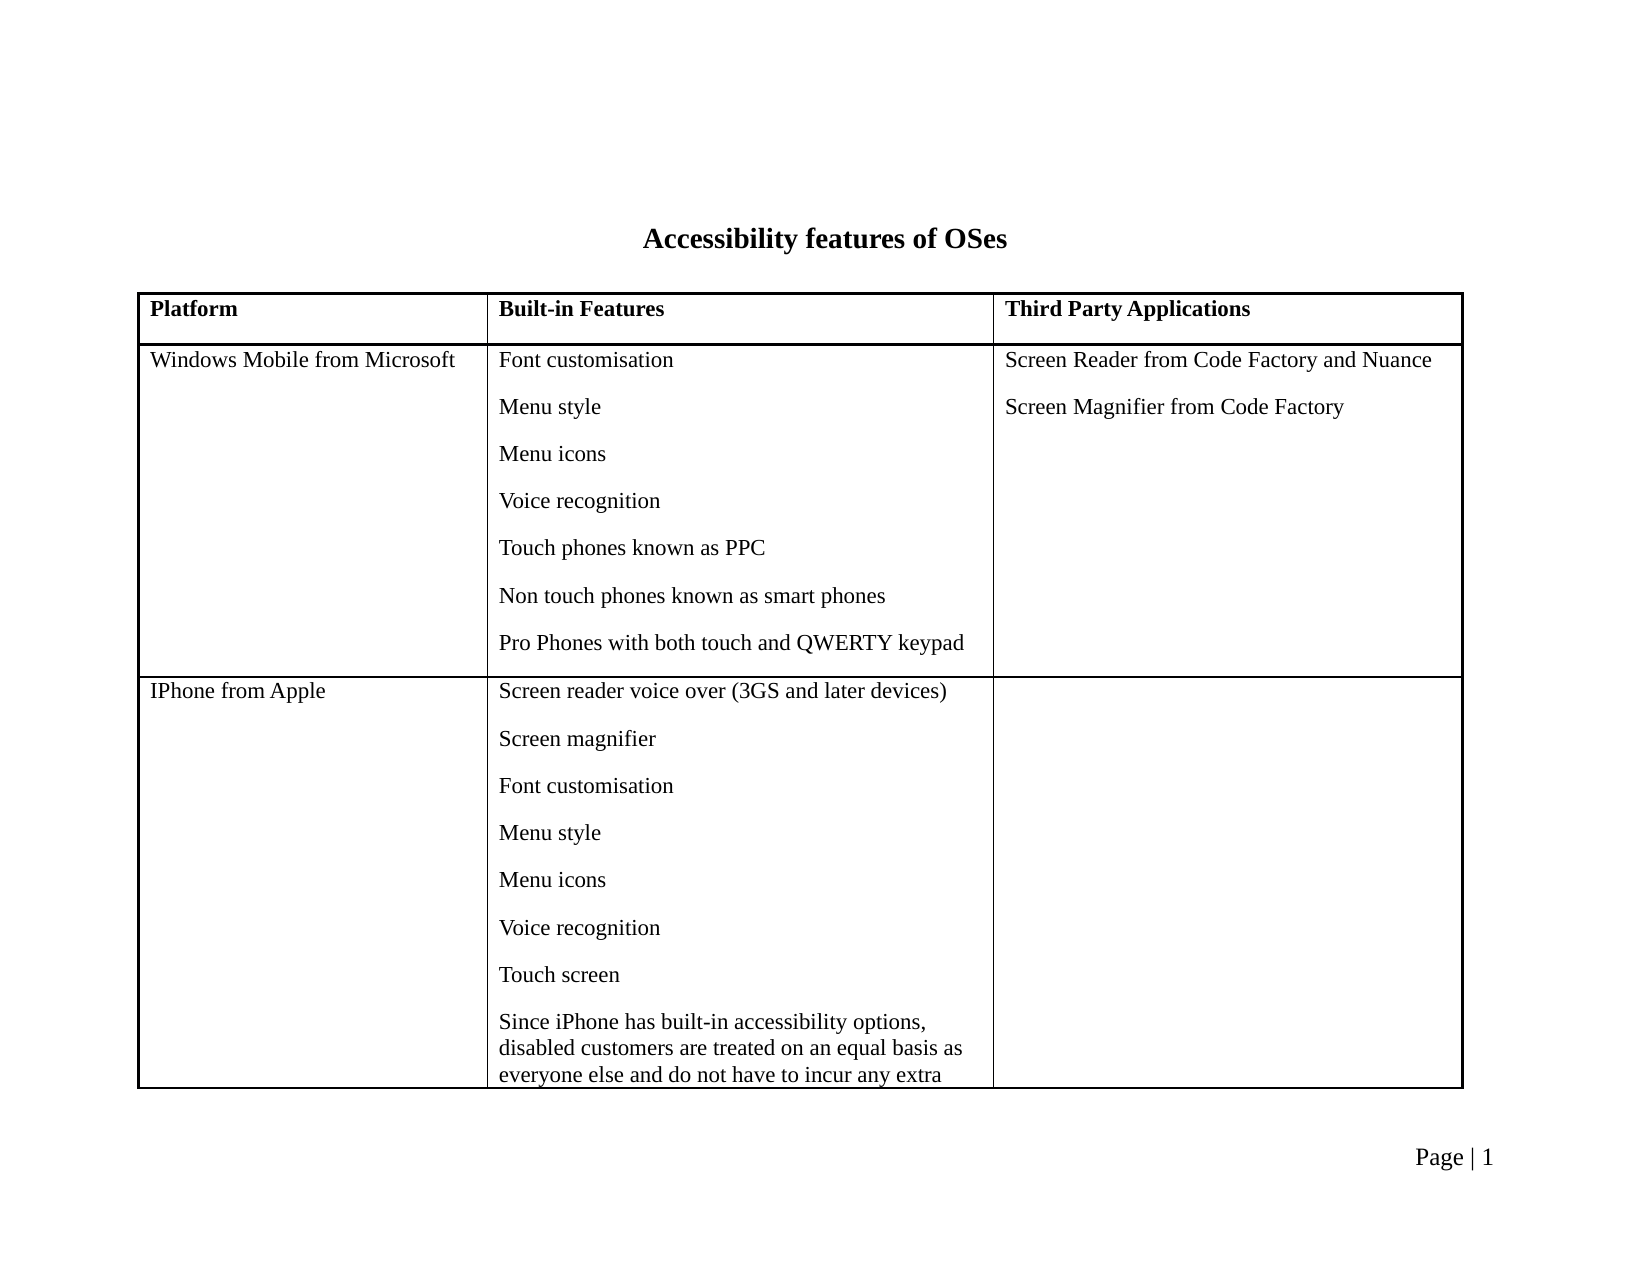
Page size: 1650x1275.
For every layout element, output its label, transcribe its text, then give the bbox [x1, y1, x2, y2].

table_cell Windows Mobile from Microsoft [140, 346, 487, 676]
table_cell Screen Reader from Code Factory and Nuance Screen Magnifier from Code Factory [994, 346, 1461, 676]
table_header Platform [140, 295, 487, 343]
table_cell Screen reader voice over (3GS and later devices) Screen magnifier Font customisation Menu style Menu icons Voice recognition Touch screen Since iPhone has built-in accessibility options, disabled customers are treated on an equal basis as everyone else and do not have to incur any extra [488, 678, 993, 1087]
table_header Built-in Features [488, 295, 993, 343]
table_cell Font customisation Menu style Menu icons Voice recognition Touch phones known as PPC Non touch phones known as smart phones Pro Phones with both touch and QWERTY keypad [488, 346, 993, 676]
table_cell [994, 678, 1461, 1087]
table_cell IPhone from Apple [140, 678, 487, 1087]
table_header Third Party Applications [994, 295, 1461, 343]
text Accessibility features of OSes [150, 221, 1500, 255]
